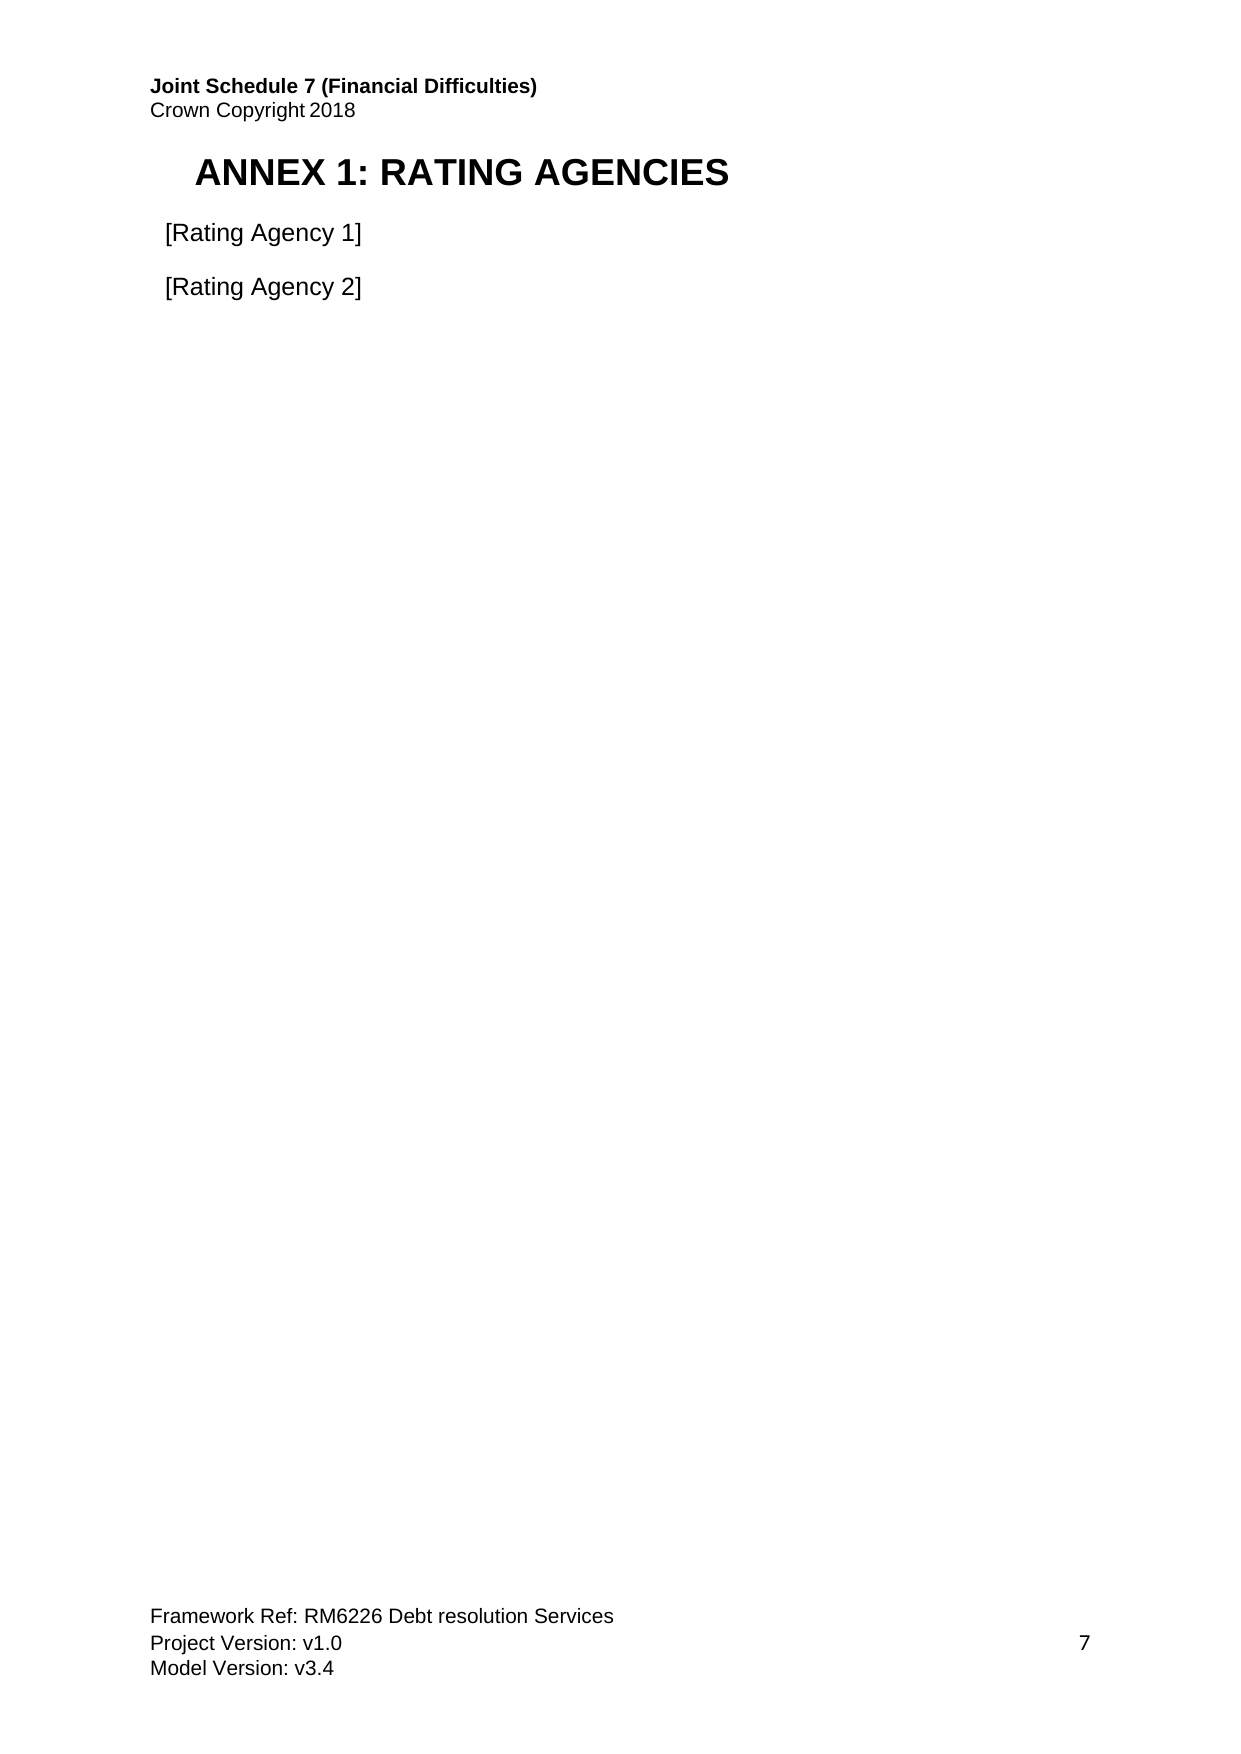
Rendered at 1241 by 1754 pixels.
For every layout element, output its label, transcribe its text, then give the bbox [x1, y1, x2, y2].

text ANNEX 1: RATING AGENCIES [150, 150, 1090, 193]
text [Rating Agency 1] [165, 218, 1090, 247]
text [Rating Agency 2] [165, 272, 1090, 301]
